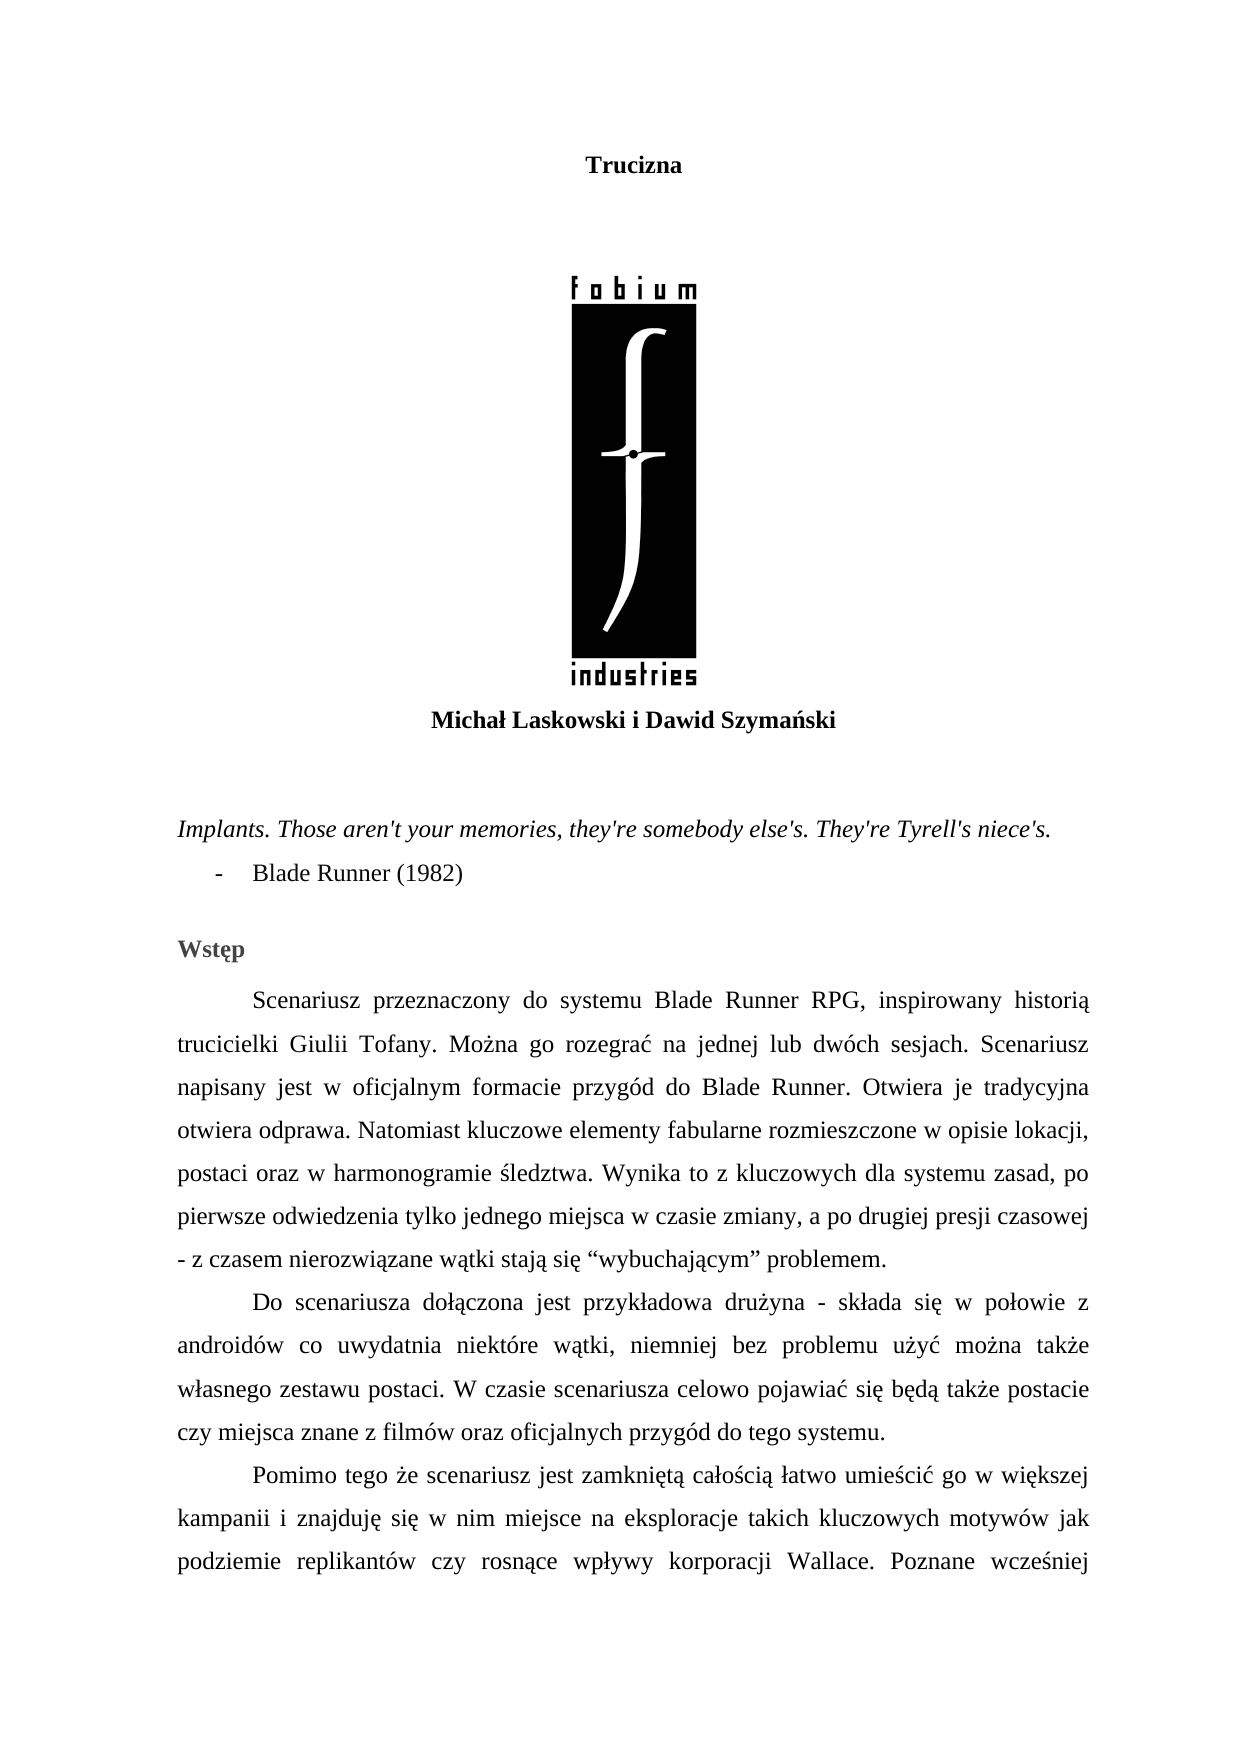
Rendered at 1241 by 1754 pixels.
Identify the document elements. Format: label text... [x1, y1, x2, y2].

text Implants. Those aren't your memories, they're somebody else's. They're Tyrell's niece's. [177, 814, 1090, 843]
text Michał Laskowski i Dawid Szymański [177, 705, 1090, 734]
title Trucizna [177, 150, 1090, 179]
text Scenariusz przeznaczony do systemu Blade Runner RPG, inspirowany historią trucicielki Giulii Tofany. Można go rozegrać na jednej lub dwóch sesjach. Scenariusz napisany jest w oficjalnym formacie przygód do Blade Runner. Otwiera je tradycyjna otwiera odprawa. Natomiast kluczowe elementy fabularne rozmieszczone w opisie lokacji, postaci oraz w harmonogramie śledztwa. Wynika to z kluczowych dla systemu zasad, po pierwsze odwiedzenia tylko jednego miejsca w czasie zmiany, a po drugiej presji czasowej - z czasem nierozwiązane wątki stają się “wybuchającym” problemem. [177, 986, 1090, 1273]
picture [555, 259, 713, 702]
text Do scenariusza dołączona jest przykładowa drużyna - składa się w połowie z androidów co uwydatnia niektóre wątki, niemniej bez problemu użyć można także własnego zestawu postaci. W czasie scenariusza celowo pojawiać się będą także postacie czy miejsca znane z filmów oraz oficjalnych przygód do tego systemu. [177, 1287, 1090, 1446]
list Blade Runner (1982) [214, 858, 1090, 886]
subtitle Wstęp [177, 934, 1090, 963]
text Pomimo tego że scenariusz jest zamkniętą całością łatwo umieścić go w większej kampanii i znajduję się w nim miejsce na eksploracje takich kluczowych motywów jak podziemie replikantów czy rosnące wpływy korporacji Wallace. Poznane wcześniej [177, 1460, 1090, 1575]
